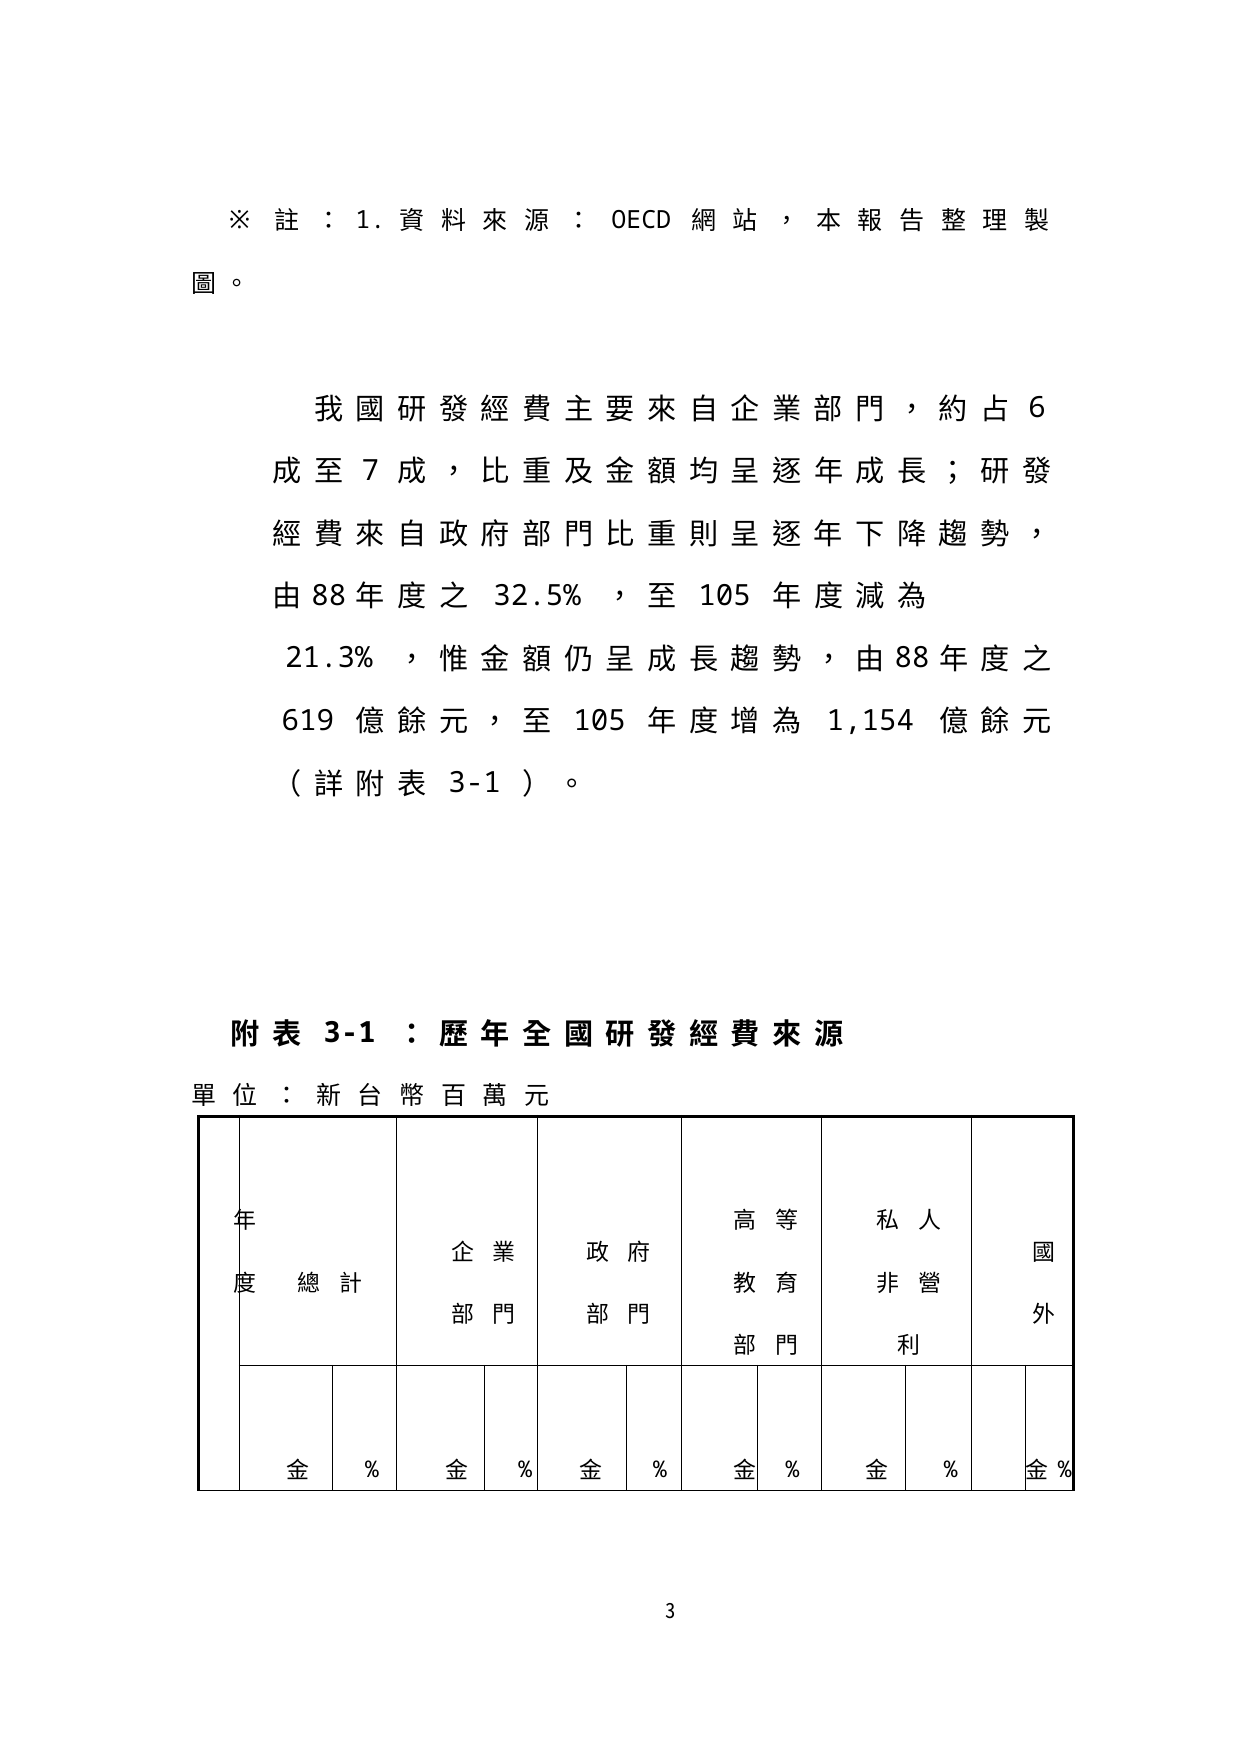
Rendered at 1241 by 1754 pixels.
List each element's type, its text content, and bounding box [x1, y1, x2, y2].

table_cell 金額 [240, 1366, 332, 1490]
table_cell % [333, 1366, 396, 1490]
text 我國研發經費主要來自企業部門，約占6成至7成，比重及金額均呈逐年成長；研發經費來自政府部門比重則呈逐年下降趨勢，由88年度之32.5%，至105年度減為21.3%，惟金額仍呈成長趨勢，由88年度之619億餘元，至105年度增為1,154億餘元（詳附表3-1）。 [242, 365, 1058, 802]
table_cell 金額 [397, 1366, 484, 1490]
table_cell % [485, 1366, 537, 1490]
table_header 總計 [240, 1118, 396, 1365]
table_cell 金額 [682, 1366, 757, 1490]
table_cell % [627, 1366, 681, 1490]
table_cell 金額 [822, 1366, 905, 1490]
table_header 政府部門 [538, 1118, 681, 1365]
table_cell 金額 [972, 1366, 1025, 1490]
table_cell % [1026, 1366, 1072, 1490]
table_header 國外 [972, 1118, 1072, 1365]
table_header 高等教育部門 [682, 1118, 821, 1365]
table_cell 金額 [538, 1366, 626, 1490]
table_header 企業部門 [397, 1118, 537, 1365]
table_header 年度 [200, 1118, 239, 1490]
table_cell % [906, 1366, 971, 1490]
text 附表3-1：歷年全國研發經費來源 單位：新台幣百萬元 [183, 990, 1058, 1115]
table_header 私人非營利 [822, 1118, 971, 1365]
table_cell % [758, 1366, 821, 1490]
text ※註：1.資料來源：OECD網站，本報告整理製圖。 [183, 177, 1058, 302]
